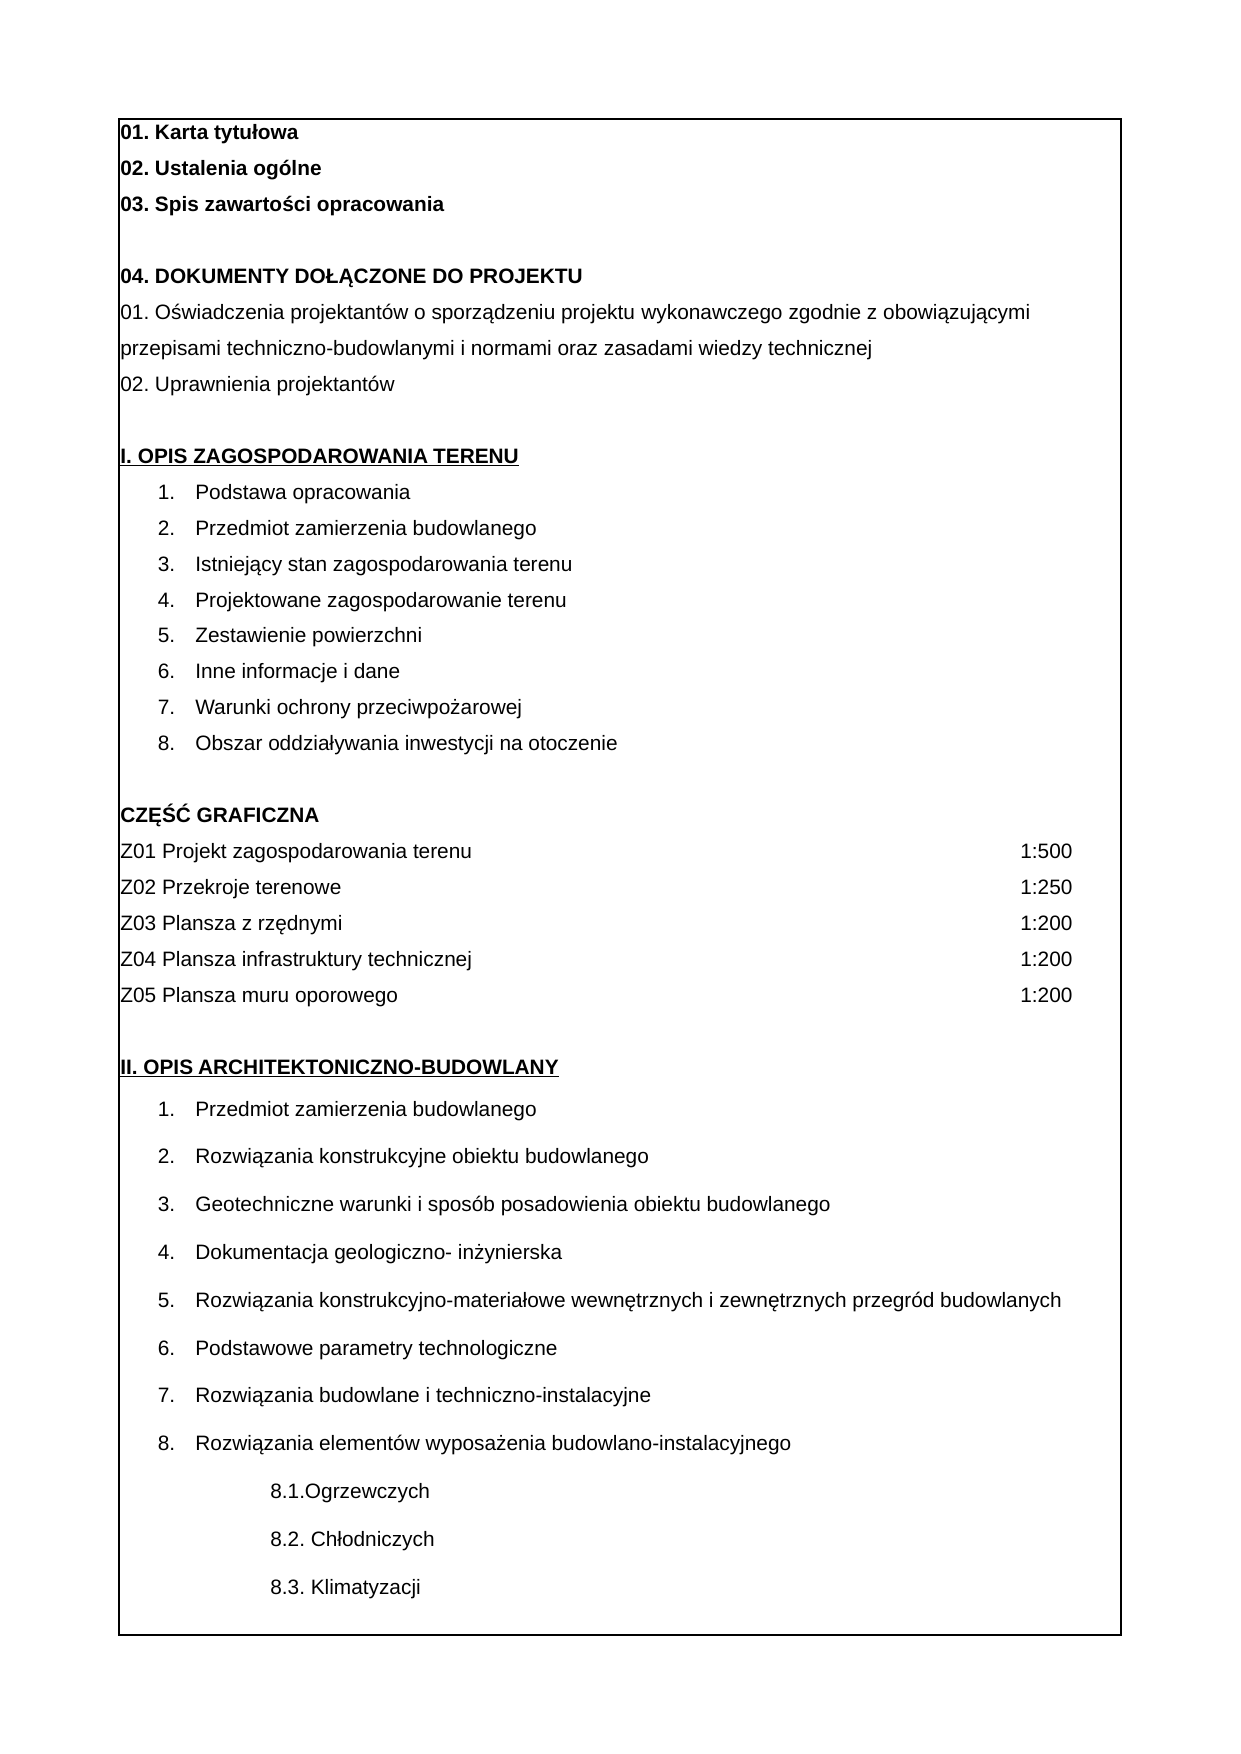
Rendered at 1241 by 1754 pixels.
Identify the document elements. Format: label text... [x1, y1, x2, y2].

list Podstawa opracowania [158, 479, 1120, 503]
list Rozwiązania budowlane i techniczno-instalacyjne [158, 1383, 1120, 1407]
list Zestawienie powierzchni [158, 623, 1120, 647]
list Inne informacje i dane [158, 659, 1120, 683]
text Z01 Projekt zagospodarowania terenu 1:500 [120, 839, 1120, 863]
list Geotechniczne warunki i sposób posadowienia obiektu budowlanego [158, 1192, 1120, 1216]
text 01. Karta tytułowa [120, 120, 1120, 144]
list Przedmiot zamierzenia budowlanego [158, 516, 1120, 539]
list Rozwiązania elementów wyposażenia budowlano-instalacyjnego [158, 1431, 1120, 1455]
text 8.2. Chłodniczych [120, 1527, 1120, 1551]
list Rozwiązania konstrukcyjne obiektu budowlanego [158, 1144, 1120, 1168]
text 04. DOKUMENTY DOŁĄCZONE DO PROJEKTU [120, 264, 1120, 288]
text 02. Uprawnienia projektantów [120, 372, 1120, 396]
text 01. Oświadczenia projektantów o sporządzeniu projektu wykonawczego zgodnie z obowiązującymi przepisami techniczno-budowlanymi i normami oraz zasadami wiedzy technicznej [120, 300, 1120, 360]
list Obszar oddziaływania inwestycji na otoczenie [158, 731, 1120, 755]
list Dokumentacja geologiczno- inżynierska [158, 1240, 1120, 1264]
text 8.3. Klimatyzacji [120, 1574, 1120, 1598]
text 02. Ustalenia ogólne [120, 156, 1120, 180]
list Projektowane zagospodarowanie terenu [158, 587, 1120, 611]
text Z02 Przekroje terenowe 1:250 [120, 875, 1120, 899]
list Podstawowe parametry technologiczne [158, 1336, 1120, 1359]
text Z03 Plansza z rzędnymi 1:200 [120, 911, 1120, 935]
text II. OPIS ARCHITEKTONICZNO-BUDOWLANY [120, 1054, 1120, 1078]
list Rozwiązania konstrukcyjno-materiałowe wewnętrznych i zewnętrznych przegród budowlanych [158, 1288, 1120, 1312]
text I. OPIS ZAGOSPODAROWANIA TERENU [120, 444, 1120, 468]
list Warunki ochrony przeciwpożarowej [158, 695, 1120, 719]
text CZĘŚĆ GRAFICZNA [120, 803, 1120, 827]
list Istniejący stan zagospodarowania terenu [158, 551, 1120, 575]
text Z04 Plansza infrastruktury technicznej 1:200 [120, 947, 1120, 971]
text Z05 Plansza muru oporowego 1:200 [120, 983, 1120, 1007]
text 03. Spis zawartości opracowania [120, 192, 1120, 216]
list Przedmiot zamierzenia budowlanego [158, 1096, 1120, 1120]
text 8.1.Ogrzewczych [120, 1479, 1120, 1503]
